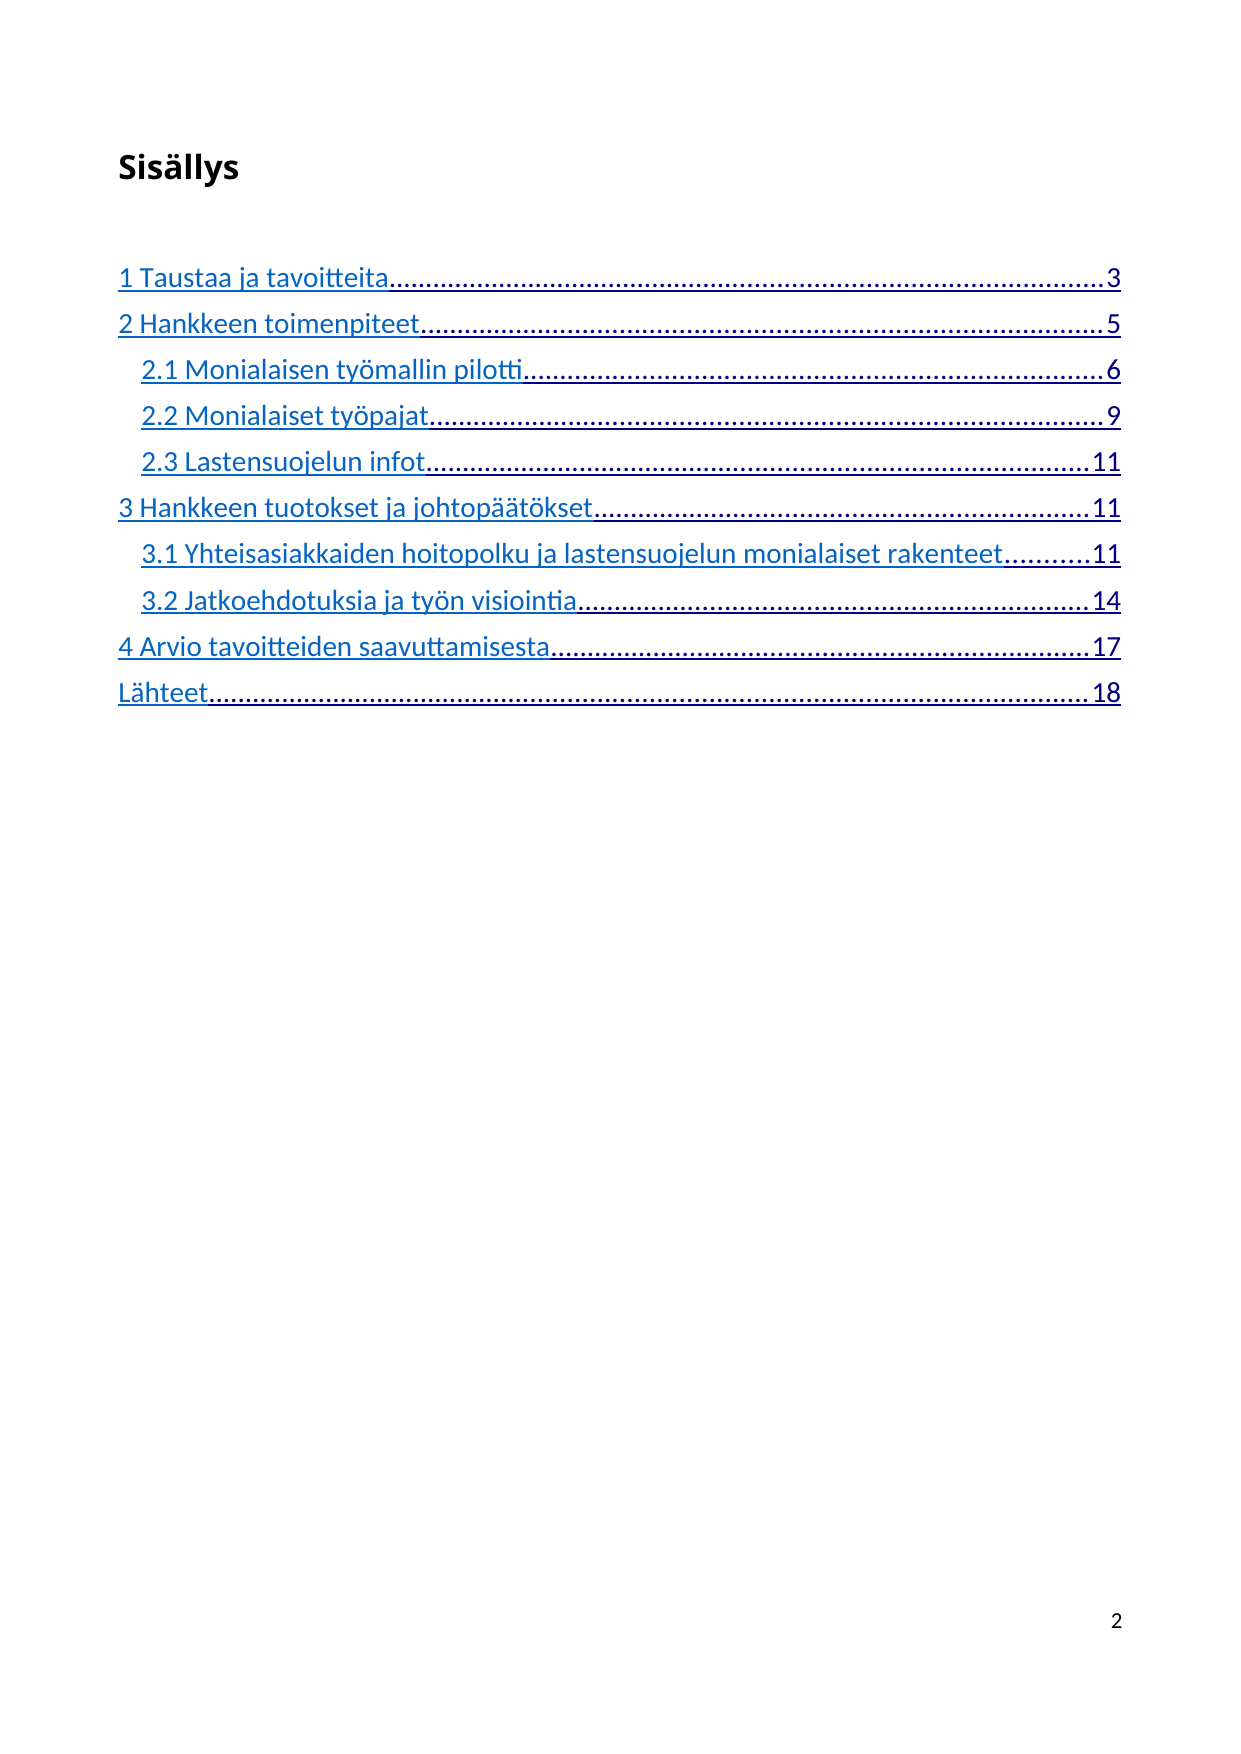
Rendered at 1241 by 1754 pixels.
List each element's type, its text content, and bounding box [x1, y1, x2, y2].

text 3.2 Jatkoehdotuksia ja työn visiointia 14 [141, 582, 1122, 617]
text Lähteet 18 [118, 674, 1122, 709]
text 3.1 Yhteisasiakkaiden hoitopolku ja lastensuojelun monialaiset rakenteet 11 [141, 536, 1122, 571]
text 2 Hankkeen toimenpiteet 5 [118, 305, 1122, 341]
text 3 Hankkeen tuotokset ja johtopäätökset 11 [118, 489, 1122, 525]
text 4 Arvio tavoitteiden saavuttamisesta 17 [118, 628, 1122, 663]
text 2.2 Monialaiset työpajat 9 [141, 397, 1122, 433]
text 2.3 Lastensuojelun infot 11 [141, 443, 1122, 479]
text Sisällys [118, 143, 1122, 189]
text 1 Taustaa ja tavoitteita 3 [118, 259, 1122, 295]
text 2.1 Monialaisen työmallin pilotti 6 [141, 351, 1122, 387]
